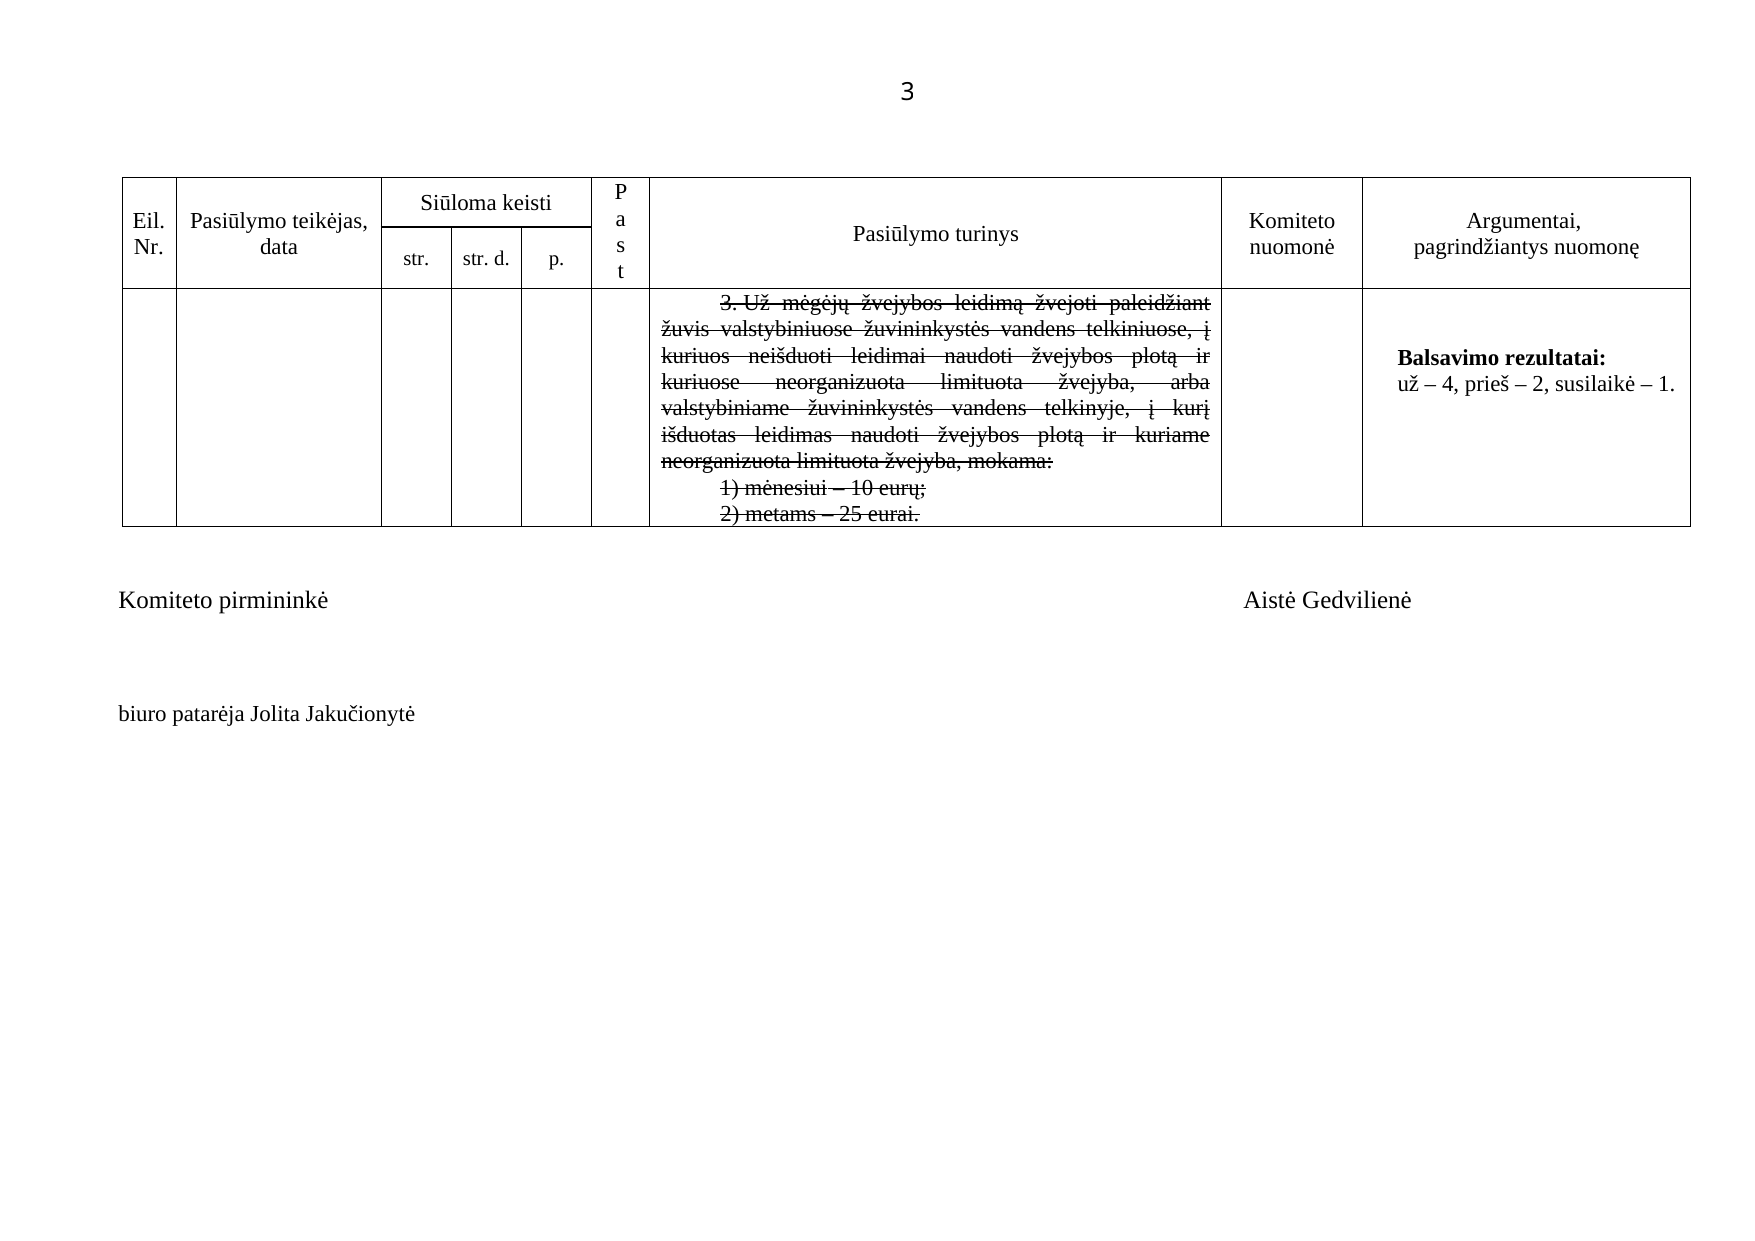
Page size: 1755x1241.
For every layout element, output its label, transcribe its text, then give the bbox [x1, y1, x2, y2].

table_cell str. [382, 228, 451, 288]
table_cell [177, 289, 381, 526]
table_cell [522, 289, 591, 526]
table_header Pasiūlymo turinys [650, 178, 1221, 288]
table_cell [123, 289, 176, 526]
text Komiteto pirmininkė (Parašas) Aistė Gedvilienė [118, 585, 1695, 613]
table_cell [592, 289, 649, 526]
table_header Argumentai, pagrindžiantys nuomonę [1363, 178, 1690, 288]
text biuro patarėja Jolita Jakučionytė [118, 700, 1695, 726]
table_cell str. d. [452, 228, 521, 288]
table_cell [452, 289, 521, 526]
table_header Siūloma keisti [382, 178, 591, 226]
table_cell [1222, 289, 1362, 526]
table_cell Balsavimo rezultatai: už – 4, prieš – 2, susilaikė – 1. [1363, 289, 1690, 526]
table_header Komiteto nuomonė [1222, 178, 1362, 288]
table_header Pasiūlymo teikėjas, data [177, 178, 381, 288]
table_cell 3. Už mėgėjų žvejybos leidimą žvejoti paleidžiant žuvis valstybiniuose žuvininkystės vandens telkiniuose, į kuriuos neišduoti leidimai naudoti žvejybos plotą ir kuriuose neorganizuota limituota žvejyba, arba valstybiniame žuvininkystės vandens telkinyje, į kurį išduotas leidimas naudoti žvejybos plotą ir kuriame neorganizuota limituota žvejyba, mokama: 1) mėnesiui – 10 eurų; 2) metams – 25 eurai. [650, 289, 1221, 526]
table_cell [382, 289, 451, 526]
table_header Eil. Nr. [123, 178, 176, 288]
table_cell p. [522, 228, 591, 288]
table_header Pastabos [592, 178, 649, 288]
